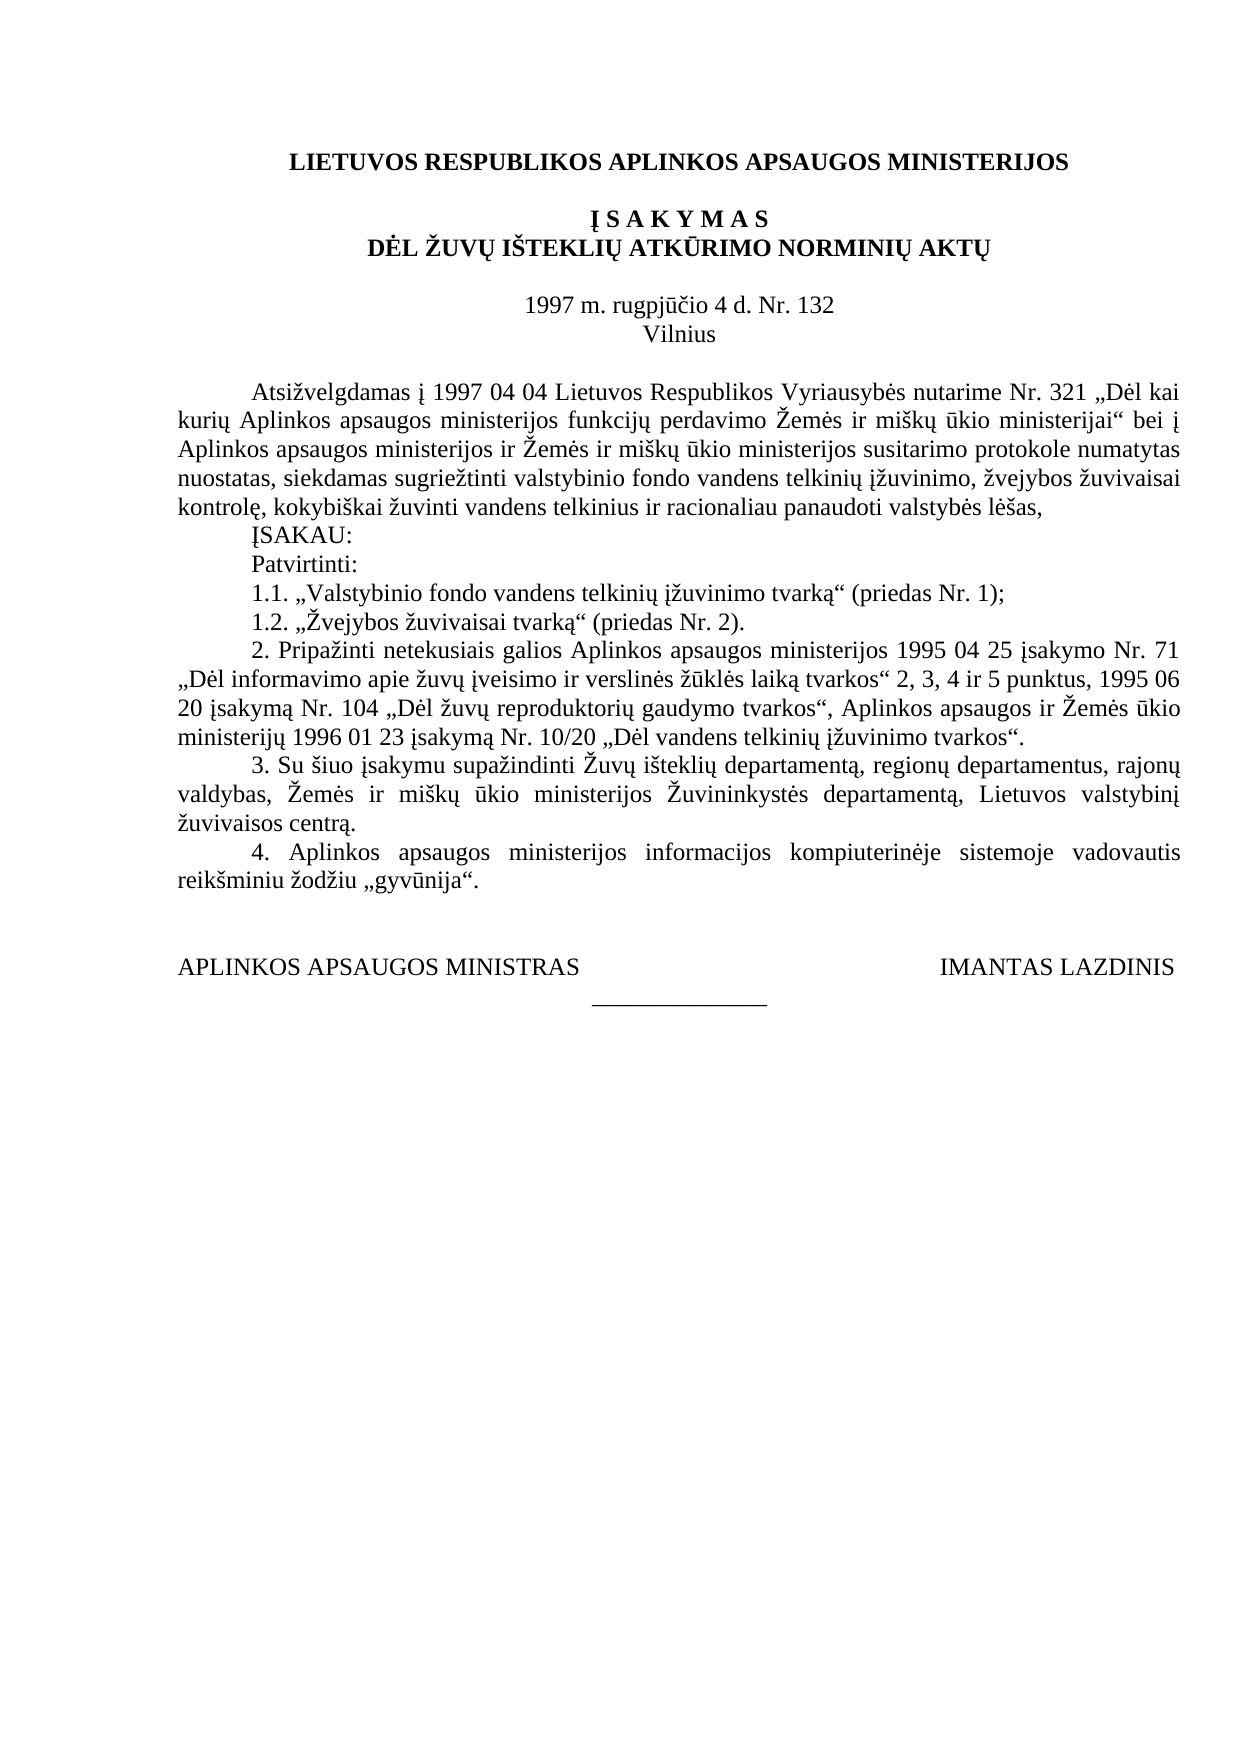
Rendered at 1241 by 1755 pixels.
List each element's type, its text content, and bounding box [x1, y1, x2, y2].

text Į S A K Y M A S [177, 204, 1181, 233]
text DĖL ŽUVŲ IŠTEKLIŲ ATKŪRIMO NORMINIŲ AKTŲ [177, 233, 1181, 262]
text Atsižvelgdamas į 1997 04 04 Lietuvos Respublikos Vyriausybės nutarime Nr. 321 „Dėl kai kurių Aplinkos apsaugos ministerijos funkcijų perdavimo Žemės ir miškų ūkio ministerijai“ bei į Aplinkos apsaugos ministerijos ir Žemės ir miškų ūkio ministerijos susitarimo protokole numatytas nuostatas, siekdamas sugriežtinti valstybinio fondo vandens telkinių įžuvinimo, žvejybos žuvivaisai kontrolę, kokybiškai žuvinti vandens telkinius ir racionaliau panaudoti valstybės lėšas, [177, 377, 1181, 521]
text 2. Pripažinti netekusiais galios Aplinkos apsaugos ministerijos 1995 04 25 įsakymo Nr. 71 „Dėl informavimo apie žuvų įveisimo ir verslinės žūklės laiką tvarkos“ 2, 3, 4 ir 5 punktus, 1995 06 20 įsakymą Nr. 104 „Dėl žuvų reproduktorių gaudymo tvarkos“, Aplinkos apsaugos ir Žemės ūkio ministerijų 1996 01 23 įsakymą Nr. 10/20 „Dėl vandens telkinių įžuvinimo tvarkos“. [177, 636, 1181, 751]
text LIETUVOS RESPUBLIKOS APLINKOS APSAUGOS MINISTERIJOS [177, 147, 1181, 176]
text 3. Su šiuo įsakymu supažindinti Žuvų išteklių departamentą, regionų departamentus, rajonų valdybas, Žemės ir miškų ūkio ministerijos Žuvininkystės departamentą, Lietuvos valstybinį žuvivaisos centrą. [177, 751, 1181, 837]
text 1997 m. rugpjūčio 4 d. Nr. 132 [177, 291, 1181, 319]
text APLINKOS APSAUGOS Ministras Imantas Lazdinis [177, 952, 1181, 981]
text 4. Aplinkos apsaugos ministerijos informacijos kompiuterinėje sistemoje vadovautis reikšminiu žodžiu „gyvūnija“. [177, 837, 1181, 894]
text įsakau: [177, 521, 1181, 549]
text 1.2. „Žvejybos žuvivaisai tvarką“ (priedas Nr. 2). [177, 607, 1181, 636]
text ______________ [177, 981, 1181, 1009]
text 1.1. „Valstybinio fondo vandens telkinių įžuvinimo tvarką“ (priedas Nr. 1); [177, 578, 1181, 607]
text Vilnius [177, 319, 1181, 348]
text Patvirtinti: [177, 549, 1181, 578]
